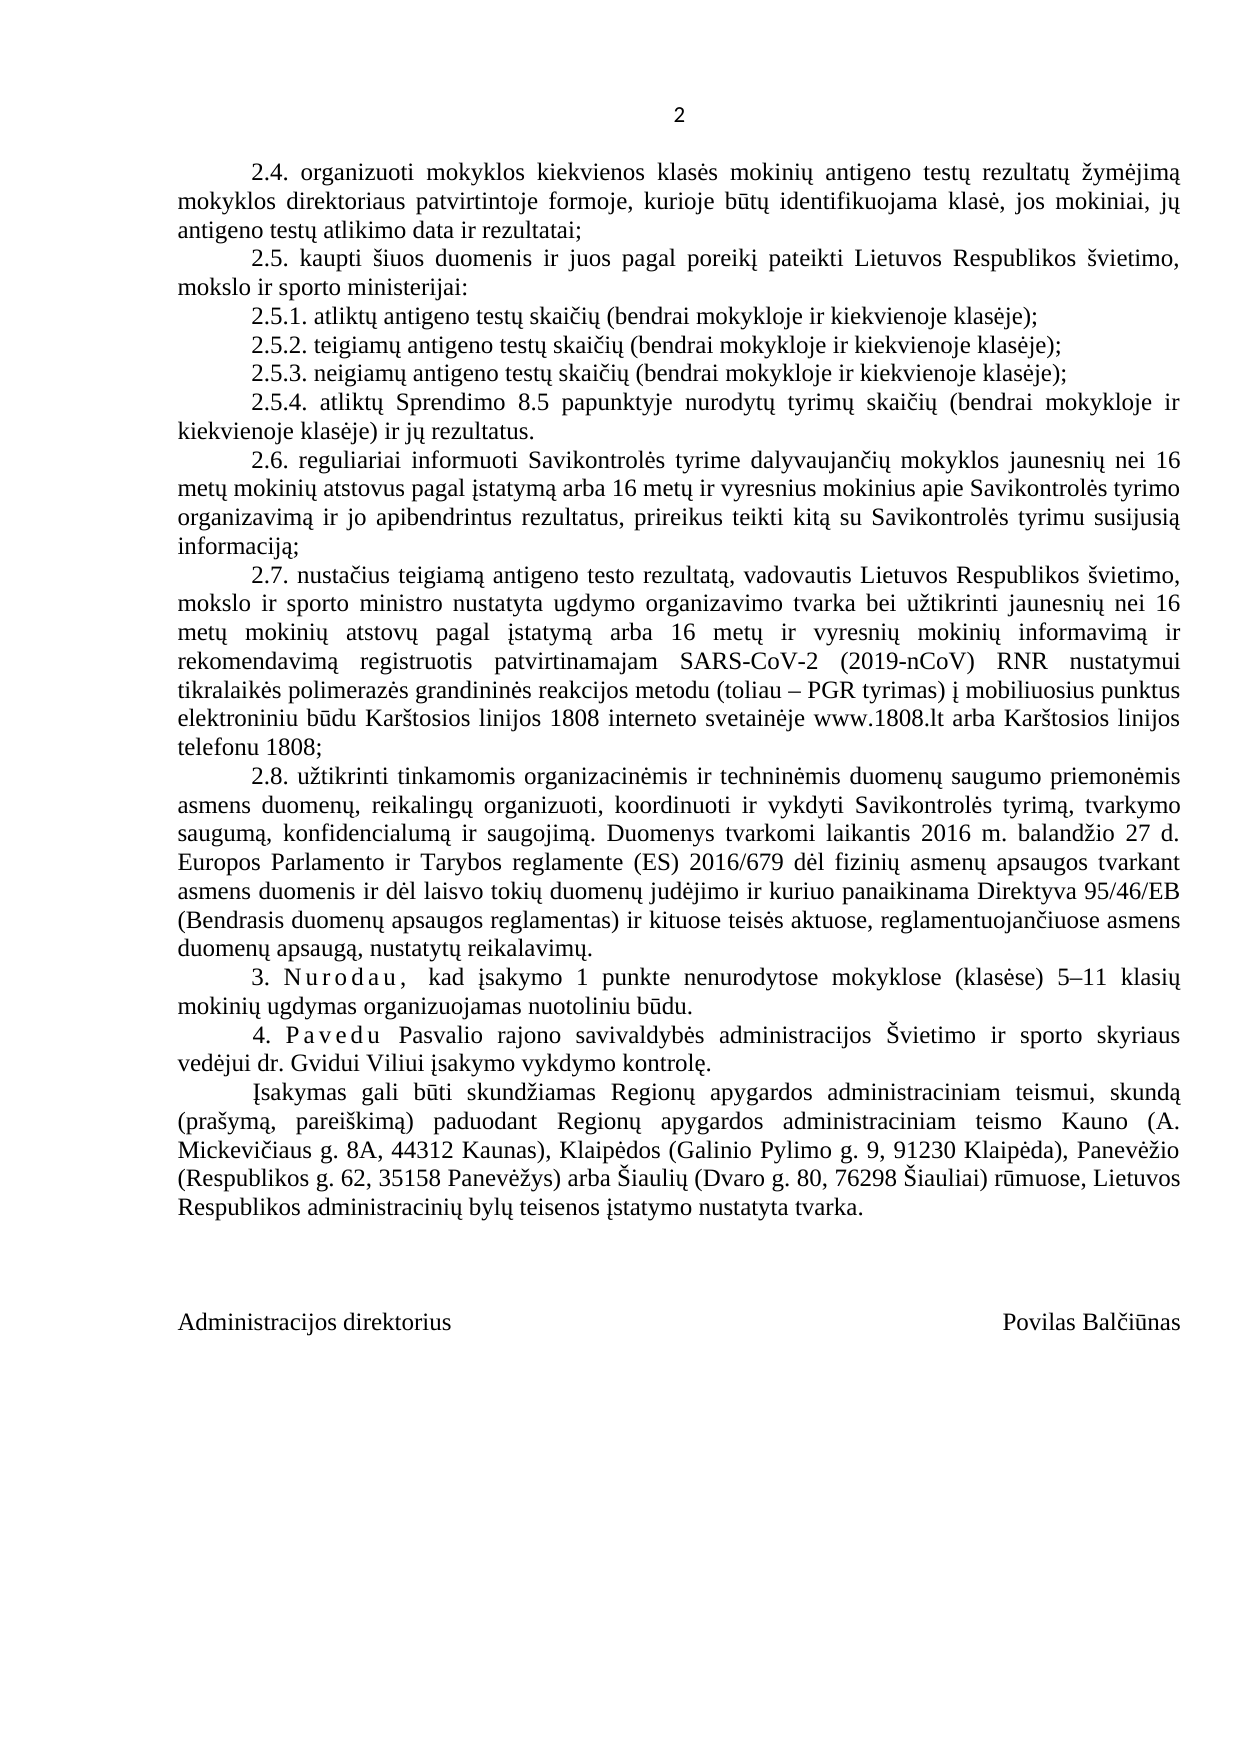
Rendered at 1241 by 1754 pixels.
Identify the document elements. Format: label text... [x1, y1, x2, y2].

text 3. Nurodau, kad įsakymo 1 punkte nenurodytose mokyklose (klasėse) 5–11 klasių mokinių ugdymas organizuojamas nuotoliniu būdu. [177, 962, 1181, 1020]
text 2.5.3. neigiamų antigeno testų skaičių (bendrai mokykloje ir kiekvienoje klasėje); [177, 358, 1181, 387]
text 2.7. nustačius teigiamą antigeno testo rezultatą, vadovautis Lietuvos Respublikos švietimo, mokslo ir sporto ministro nustatyta ugdymo organizavimo tvarka bei užtikrinti jaunesnių nei 16 metų mokinių atstovų pagal įstatymą arba 16 metų ir vyresnių mokinių informavimą ir rekomendavimą registruotis patvirtinamajam SARS-CoV-2 (2019-nCoV) RNR nustatymui tikralaikės polimerazės grandininės reakcijos metodu (toliau – PGR tyrimas) į mobiliuosius punktus elektroniniu būdu Karštosios linijos 1808 interneto svetainėje www.1808.lt arba Karštosios linijos telefonu 1808; [177, 560, 1181, 761]
text 2.5.2. teigiamų antigeno testų skaičių (bendrai mokykloje ir kiekvienoje klasėje); [177, 330, 1181, 358]
text Administracijos direktorius Povilas Balčiūnas [177, 1307, 1181, 1336]
text 4. Pavedu Pasvalio rajono savivaldybės administracijos Švietimo ir sporto skyriaus vedėjui dr. Gvidui Viliui įsakymo vykdymo kontrolę. [177, 1020, 1181, 1077]
text 2.8. užtikrinti tinkamomis organizacinėmis ir techninėmis duomenų saugumo priemonėmis asmens duomenų, reikalingų organizuoti, koordinuoti ir vykdyti Savikontrolės tyrimą, tvarkymo saugumą, konfidencialumą ir saugojimą. Duomenys tvarkomi laikantis 2016 m. balandžio 27 d. Europos Parlamento ir Tarybos reglamente (ES) 2016/679 dėl fizinių asmenų apsaugos tvarkant asmens duomenis ir dėl laisvo tokių duomenų judėjimo ir kuriuo panaikinama Direktyva 95/46/EB (Bendrasis duomenų apsaugos reglamentas) ir kituose teisės aktuose, reglamentuojančiuose asmens duomenų apsaugą, nustatytų reikalavimų. [177, 761, 1181, 962]
text 2.5. kaupti šiuos duomenis ir juos pagal poreikį pateikti Lietuvos Respublikos švietimo, mokslo ir sporto ministerijai: [177, 243, 1181, 301]
text 2.6. reguliariai informuoti Savikontrolės tyrime dalyvaujančių mokyklos jaunesnių nei 16 metų mokinių atstovus pagal įstatymą arba 16 metų ir vyresnius mokinius apie Savikontrolės tyrimo organizavimą ir jo apibendrintus rezultatus, prireikus teikti kitą su Savikontrolės tyrimu susijusią informaciją; [177, 445, 1181, 560]
text Įsakymas gali būti skundžiamas Regionų apygardos administraciniam teismui, skundą (prašymą, pareiškimą) paduodant Regionų apygardos administraciniam teismo Kauno (A. Mickevičiaus g. 8A, 44312 Kaunas), Klaipėdos (Galinio Pylimo g. 9, 91230 Klaipėda), Panevėžio (Respublikos g. 62, 35158 Panevėžys) arba Šiaulių (Dvaro g. 80, 76298 Šiauliai) rūmuose, Lietuvos Respublikos administracinių bylų teisenos įstatymo nustatyta tvarka. [177, 1077, 1181, 1221]
text 2.4. organizuoti mokyklos kiekvienos klasės mokinių antigeno testų rezultatų žymėjimą mokyklos direktoriaus patvirtintoje formoje, kurioje būtų identifikuojama klasė, jos mokiniai, jų antigeno testų atlikimo data ir rezultatai; [177, 157, 1181, 243]
text 2.5.1. atliktų antigeno testų skaičių (bendrai mokykloje ir kiekvienoje klasėje); [177, 301, 1181, 330]
text 2.5.4. atliktų Sprendimo 8.5 papunktyje nurodytų tyrimų skaičių (bendrai mokykloje ir kiekvienoje klasėje) ir jų rezultatus. [177, 387, 1181, 445]
